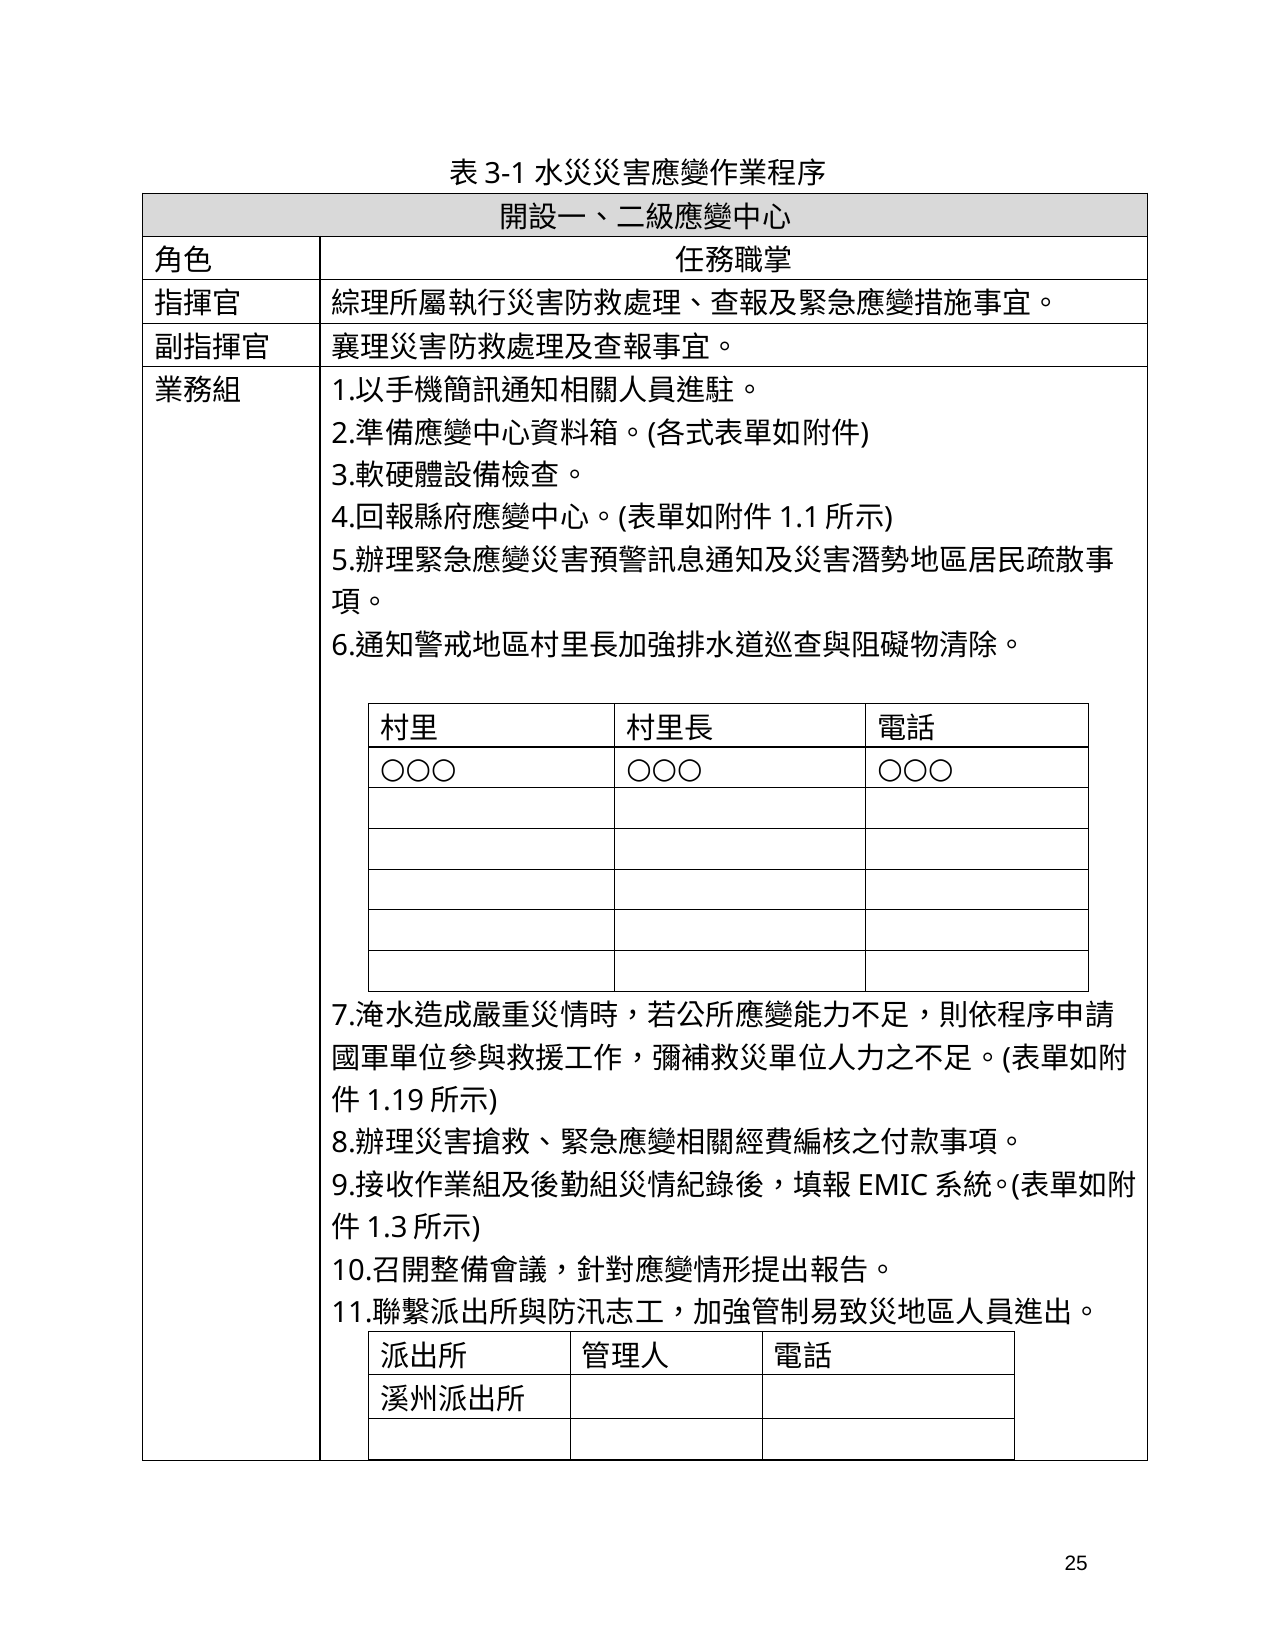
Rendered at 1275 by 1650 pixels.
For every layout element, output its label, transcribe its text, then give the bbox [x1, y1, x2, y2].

table_cell [369, 788, 614, 828]
table_cell [615, 829, 865, 869]
table_header 村里長 [615, 704, 865, 746]
table_cell 溪州派出所 [369, 1375, 570, 1418]
table_cell ○○○ [866, 748, 1088, 787]
table_cell ○○○ [615, 748, 865, 787]
table_cell [866, 951, 1088, 991]
table_header 開設一、二級應變中心 [143, 194, 1147, 236]
table_cell 副指揮官 [143, 324, 319, 366]
table_header 電話 [866, 704, 1088, 746]
table_cell [369, 829, 614, 869]
table_cell ○○○ [369, 748, 614, 787]
table_cell [571, 1419, 762, 1458]
table_cell [615, 951, 865, 991]
table_header 管理人 [571, 1332, 762, 1374]
table_cell [369, 951, 614, 991]
table_cell [866, 910, 1088, 950]
table_cell [571, 1375, 762, 1418]
table_cell 1.以手機簡訊通知相關人員進駐。 2.準備應變中心資料箱。(各式表單如附件) 3.軟硬體設備檢查。 4.回報縣府應變中心。(表單如附件1.1所示) 5.辦理緊急應變災害預警訊息通知及災害潛勢地區居民疏散事項。 6.通知警戒地區村里長加強排水道巡查與阻礙物清除。 7.淹水造成嚴重災情時，若公所應變能力不足，則依程序申請國軍單位參與救援工作，彌補救災單位人力之不足。(表單如附件1.19所示) 8.辦理災害搶救、緊急應變相關經費編核之付款事項。 9.接收作業組及後勤組災情紀錄後，填報EMIC系統。(表單如附件1.3所示) 10.召開整備會議，針對應變情形提出報告。 11.聯繫派出所與防汛志工，加強管制易致災地區人員進出。 [321, 367, 1147, 1459]
text 表3-1 水災災害應變作業程序 [187, 150, 1087, 192]
table_cell [866, 829, 1088, 869]
table_cell [615, 910, 865, 950]
table_cell [615, 870, 865, 909]
table_header 電話 [763, 1332, 1014, 1374]
table_header 派出所 [369, 1332, 570, 1374]
table_cell 襄理災害防救處理及查報事宜。 [321, 324, 1147, 366]
table_cell [866, 870, 1088, 909]
table_cell [866, 788, 1088, 828]
table_cell [763, 1419, 1014, 1458]
table_cell 指揮官 [143, 280, 319, 322]
table_cell 角色 [143, 237, 319, 279]
table_header 村里 [369, 704, 614, 746]
table_cell [369, 870, 614, 909]
table_cell 任務職掌 [321, 237, 1147, 279]
table_cell 業務組 [143, 367, 319, 1459]
table_cell [369, 910, 614, 950]
table_cell [369, 1419, 570, 1458]
table_cell [615, 788, 865, 828]
table_cell [763, 1375, 1014, 1418]
table_cell 綜理所屬執行災害防救處理、查報及緊急應變措施事宜。 [321, 280, 1147, 322]
